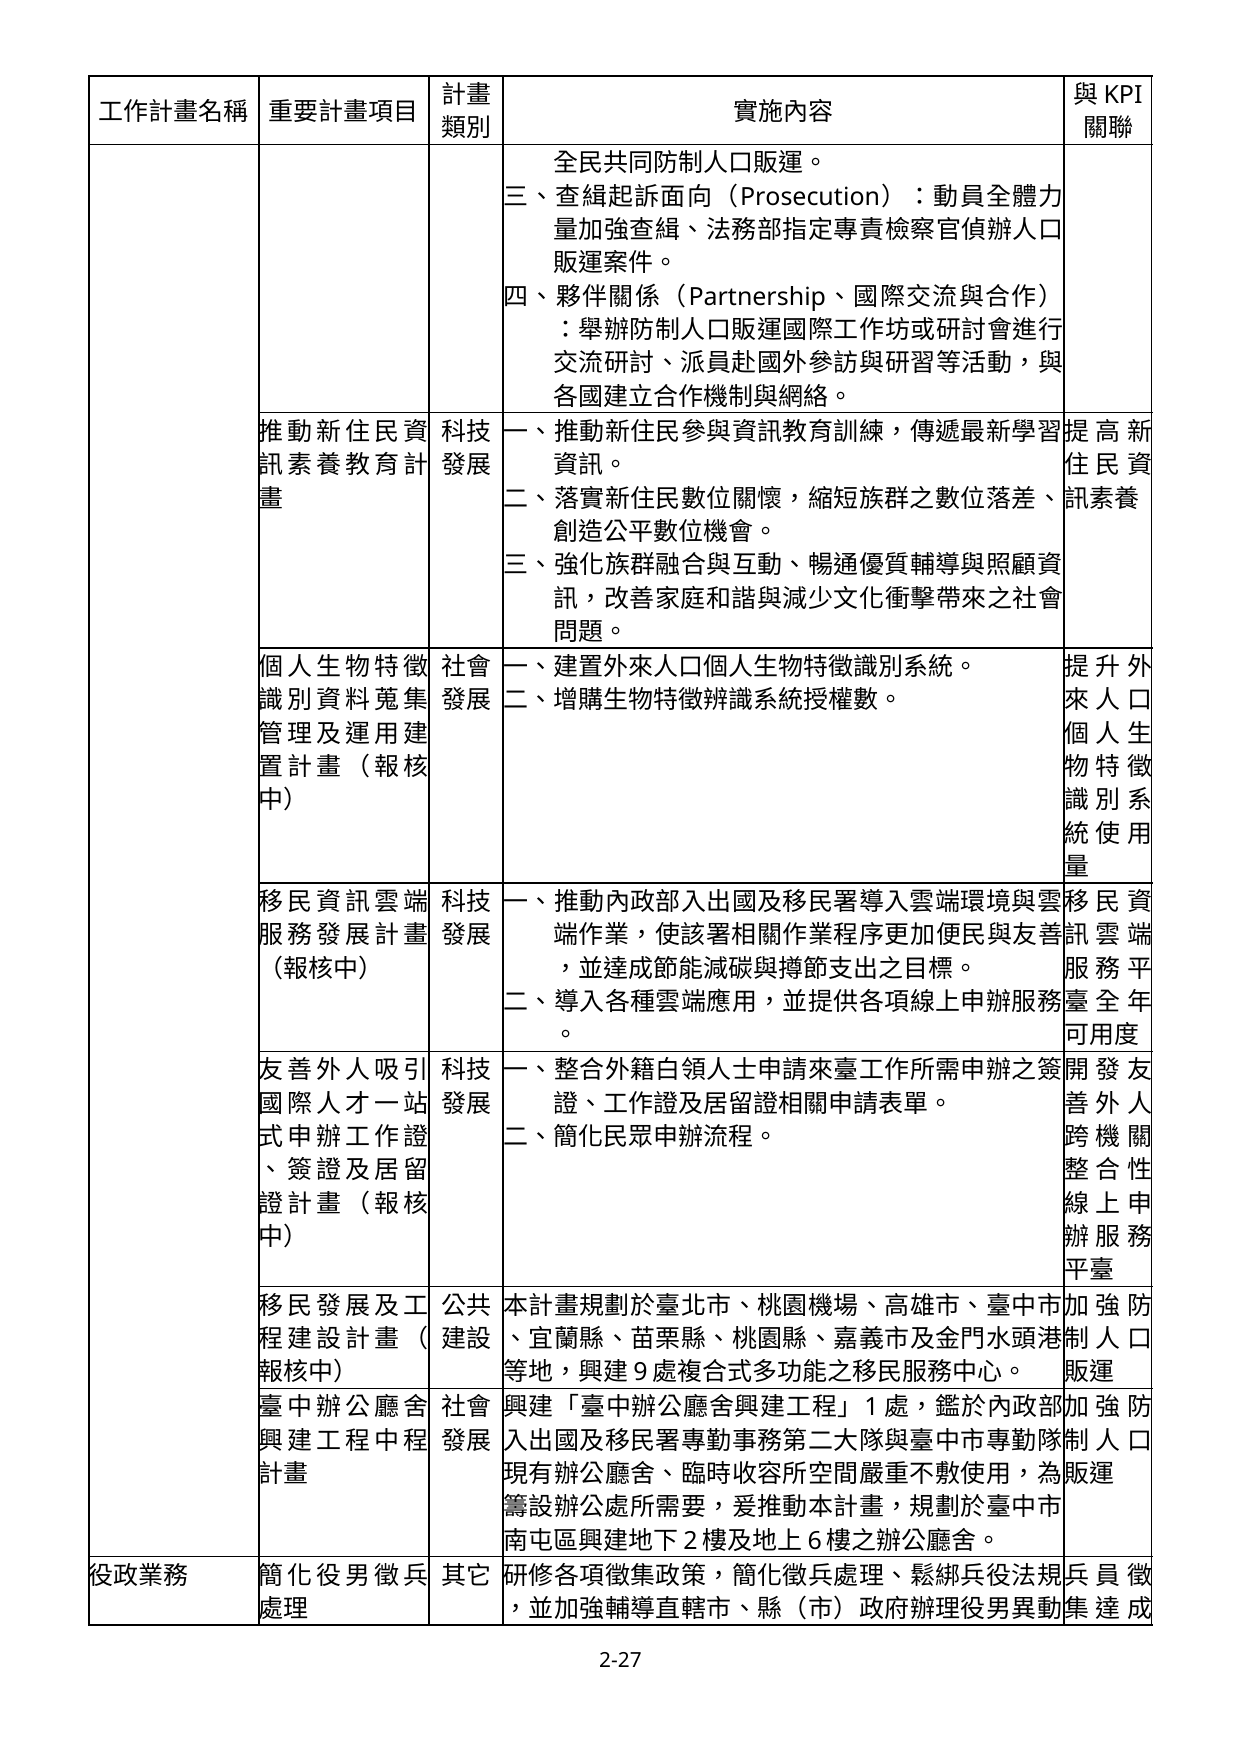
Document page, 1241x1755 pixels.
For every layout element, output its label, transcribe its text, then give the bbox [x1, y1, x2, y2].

table_cell 推動新住民資訊素養教育計畫 [260, 413, 428, 647]
table_cell [430, 145, 502, 412]
table_cell 社會發展 [430, 649, 502, 882]
table_cell 全民共同防制人口販運。 三、查緝起訴面向（Prosecution）：動員全體力量加強查緝、法務部指定專責檢察官偵辦人口販運案件。 四、夥伴關係（Partnership、國際交流與合作）：舉辦防制人口販運國際工作坊或研討會進行交流研討、派員赴國外參訪與研習等活動，與各國建立合作機制與網絡。 [504, 145, 1063, 412]
table_cell [1065, 145, 1151, 412]
table_cell 一、推動內政部入出國及移民署導入雲端環境與雲端作業，使該署相關作業程序更加便民與友善，並達成節能減碳與撙節支出之目標。 二、導入各種雲端應用，並提供各項線上申辦服務。 [504, 884, 1063, 1051]
table_cell 社會發展 [430, 1389, 502, 1556]
table_header 計畫類別 [430, 77, 502, 143]
table_cell 科技發展 [430, 413, 502, 647]
table_cell 開發友善外人跨機關整合性線上申辦服務平臺 [1065, 1052, 1151, 1286]
table_cell 其它 [430, 1557, 502, 1624]
table_cell 個人生物特徵識別資料蒐集管理及運用建置計畫（報核中） [260, 649, 428, 882]
table_cell 簡化役男徵兵處理 [260, 1557, 428, 1624]
table_cell [260, 145, 428, 412]
table_cell 一、建置外來人口個人生物特徵識別系統。 二、增購生物特徵辨識系統授權數。 [504, 649, 1063, 882]
table_cell 兵員徵集達成 [1065, 1557, 1151, 1624]
table_cell 友善外人吸引國際人才一站式申辦工作證、簽證及居留證計畫（報核中） [260, 1052, 428, 1286]
table_header 與KPI關聯 [1065, 77, 1151, 143]
table_cell 一、推動新住民參與資訊教育訓練，傳遞最新學習資訊。 二、落實新住民數位關懷，縮短族群之數位落差、創造公平數位機會。 三、強化族群融合與互動、暢通優質輔導與照顧資訊，改善家庭和諧與減少文化衝擊帶來之社會問題。 [504, 413, 1063, 647]
table_cell 加強防制人口販運 [1065, 1287, 1151, 1387]
table_cell 移民資訊雲端服務發展計畫（報核中） [260, 884, 428, 1051]
table_header 重要計畫項目 [260, 77, 428, 143]
table_cell 興建「臺中辦公廳舍興建工程」1處，鑑於內政部入出國及移民署專勤事務第二大隊與臺中市專勤隊現有辦公廳舍、臨時收容所空間嚴重不敷使用，為籌設辦公處所需要，爰推動本計畫，規劃於臺中市南屯區興建地下2樓及地上6樓之辦公廳舍。 [504, 1389, 1063, 1556]
table_cell 一、整合外籍白領人士申請來臺工作所需申辦之簽證、工作證及居留證相關申請表單。 二、簡化民眾申辦流程。 [504, 1052, 1063, 1286]
table_cell 移民資訊雲端服務平臺全年可用度 [1065, 884, 1151, 1051]
table_cell 提高新住民資訊素養 [1065, 413, 1151, 647]
table_cell 公共建設 [430, 1287, 502, 1387]
table_header 實施內容 [504, 77, 1063, 143]
table_cell 提升外來人口個人生物特徵識別系統使用量 [1065, 649, 1151, 882]
table_cell 移民發展及工程建設計畫（報核中） [260, 1287, 428, 1387]
table_cell 科技發展 [430, 884, 502, 1051]
table_header 工作計畫名稱 [90, 77, 258, 143]
table_cell 臺中辦公廳舍興建工程中程計畫 [260, 1389, 428, 1556]
table_cell 研修各項徵集政策，簡化徵兵處理、鬆綁兵役法規，並加強輔導直轄市、縣（市）政府辦理役男異動 [504, 1557, 1063, 1624]
table_cell 加強防制人口販運 [1065, 1389, 1151, 1556]
table_cell [90, 145, 258, 1556]
table_cell 科技發展 [430, 1052, 502, 1286]
table_cell 役政業務 [90, 1557, 258, 1624]
table_cell 本計畫規劃於臺北市、桃園機場、高雄市、臺中市、宜蘭縣、苗栗縣、桃園縣、嘉義市及金門水頭港等地，興建9處複合式多功能之移民服務中心。 [504, 1287, 1063, 1387]
